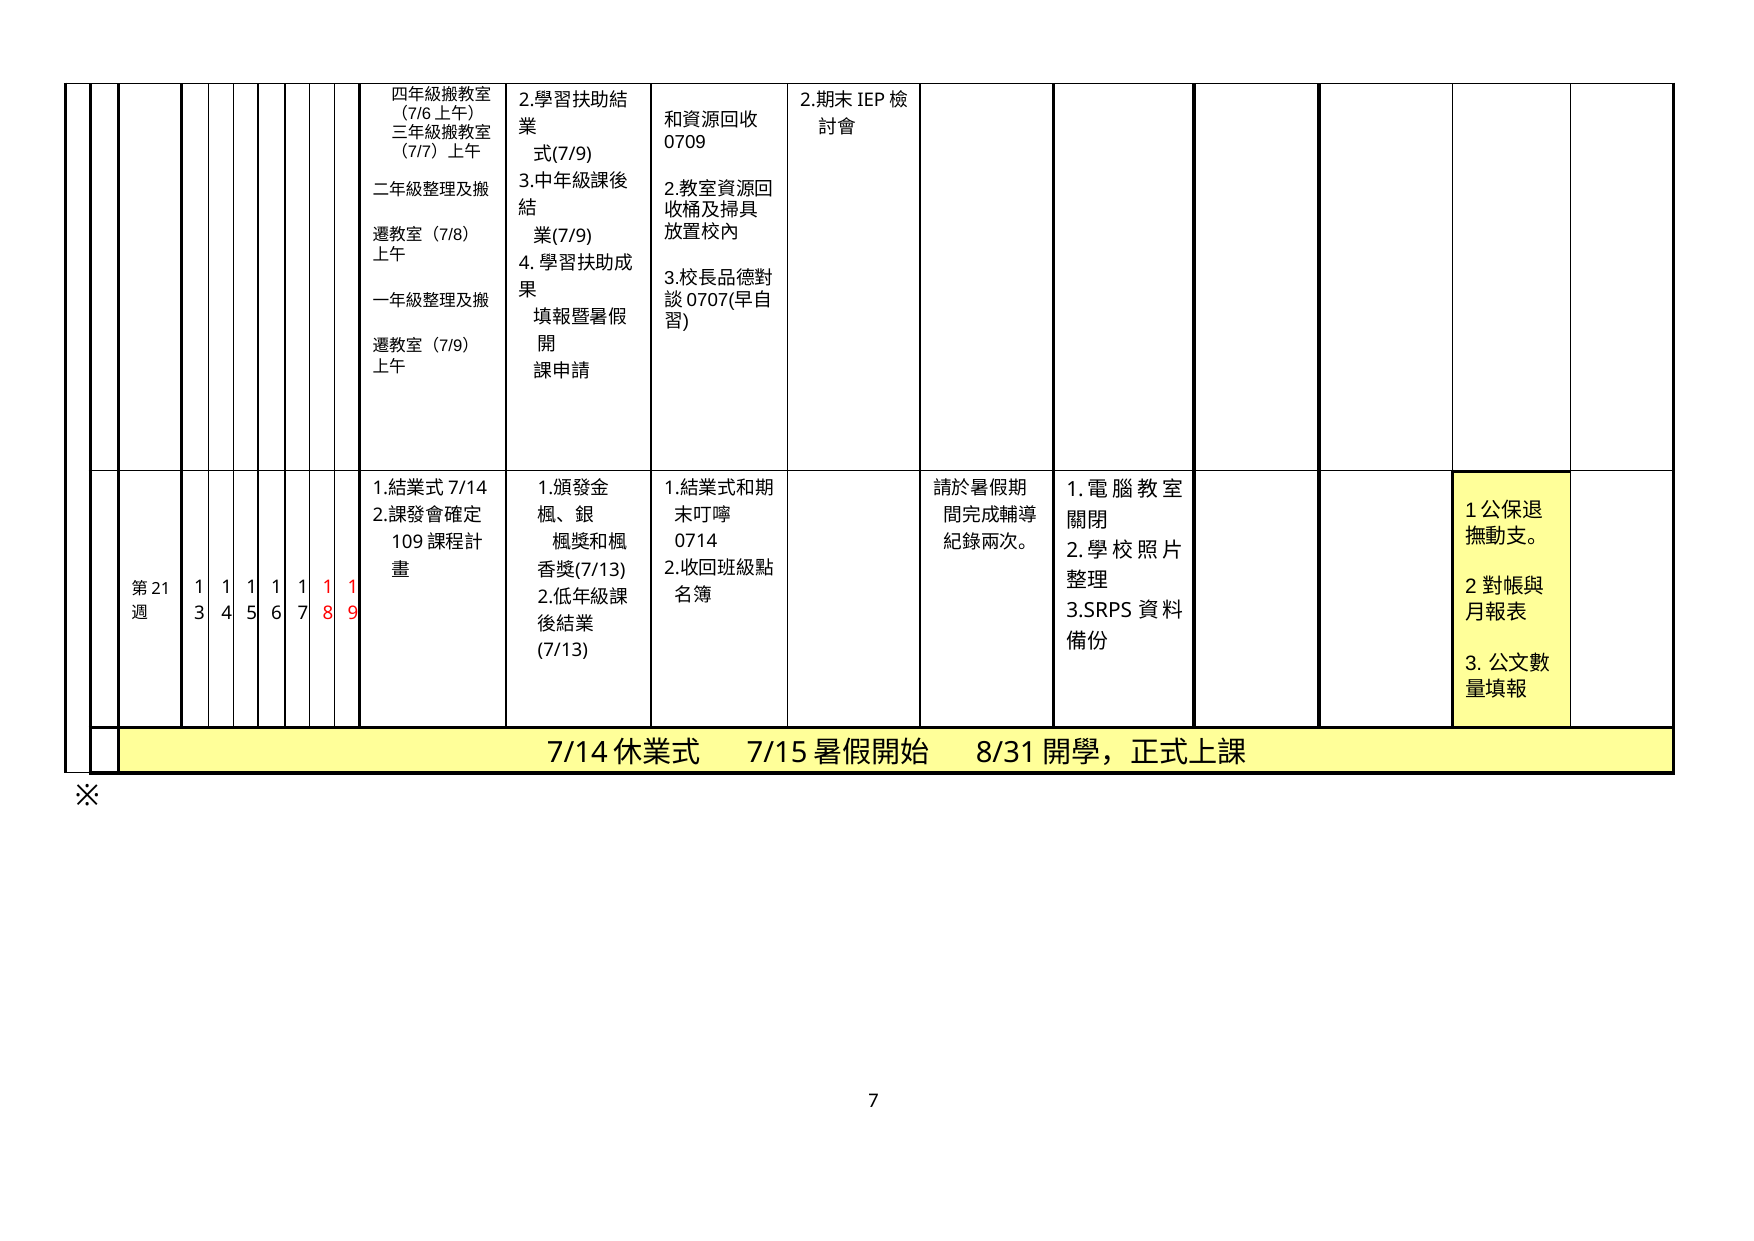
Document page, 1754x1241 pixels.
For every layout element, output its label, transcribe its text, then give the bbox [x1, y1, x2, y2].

table_cell [1571, 471, 1672, 726]
table_cell [92, 471, 117, 726]
table_cell 1.電腦教室關閉 2.學校照片整理 3.SRPS資料備份 [1055, 471, 1192, 726]
table_cell [310, 84, 334, 469]
table_cell 15 [234, 471, 257, 726]
table_cell 1.結業式7/14 2.課發會確定109課程計畫 [361, 471, 505, 726]
table_cell 107 學 年 度 第 二 學 期 [67, 84, 89, 771]
table_cell 1公保退撫動支。 2 對帳與月報表 3. 公文數量填報 [1454, 473, 1570, 726]
table_cell [788, 471, 919, 726]
table_cell [120, 84, 180, 469]
table_cell [1321, 84, 1452, 469]
table_cell 7/14休業式 7/15暑假開始 8/31開學，正式上課 [120, 729, 1672, 771]
table_cell 2.學習扶助結業 式(7/9) 3.中年級課後結 業(7/9) 4. 學習扶助成果 填報暨暑假開 課申請 [507, 84, 650, 469]
table_cell [1196, 84, 1317, 469]
table_cell [921, 84, 1052, 469]
table_cell [183, 84, 208, 469]
table_cell 四年級搬教室（7/6上午） 三年級搬教室（7/7）上午 二年級整理及搬 遷教室（7/8）上午 一年級整理及搬 遷教室（7/9）上午 [361, 84, 505, 469]
table_cell 19 [335, 471, 358, 726]
table_cell [259, 84, 284, 469]
table_cell 1.結業式和期末叮嚀0714 2.收回班級點名簿 [652, 471, 787, 726]
table_cell [286, 84, 309, 469]
table_cell 第21週 [120, 471, 180, 726]
table_cell 18 [310, 471, 334, 726]
table_cell [1571, 84, 1672, 469]
table_cell 16 [259, 471, 284, 726]
table_cell [234, 84, 257, 469]
table_cell [1055, 84, 1192, 469]
table_cell [1453, 84, 1570, 469]
table_cell 14 [209, 471, 233, 726]
table_cell [92, 84, 117, 469]
table_cell [92, 729, 117, 771]
table_cell 17 [286, 471, 309, 726]
table_cell [209, 84, 233, 469]
table_cell [1321, 471, 1451, 726]
table_cell [335, 84, 358, 469]
table_cell 2.期末IEP檢討會 [788, 84, 919, 469]
table_cell 請於暑假期間完成輔導紀錄兩次。 [921, 471, 1052, 726]
table_cell 13 [183, 471, 208, 726]
table_cell 和資源回收0709 2.教室資源回收桶及掃具放置校內 3.校長品德對談0707(早自習) [652, 84, 787, 469]
table_cell 1.頒發金楓、銀 楓獎和楓香獎(7/13) 2.低年級課後結業(7/13) [507, 471, 650, 726]
table_cell [1196, 471, 1317, 726]
